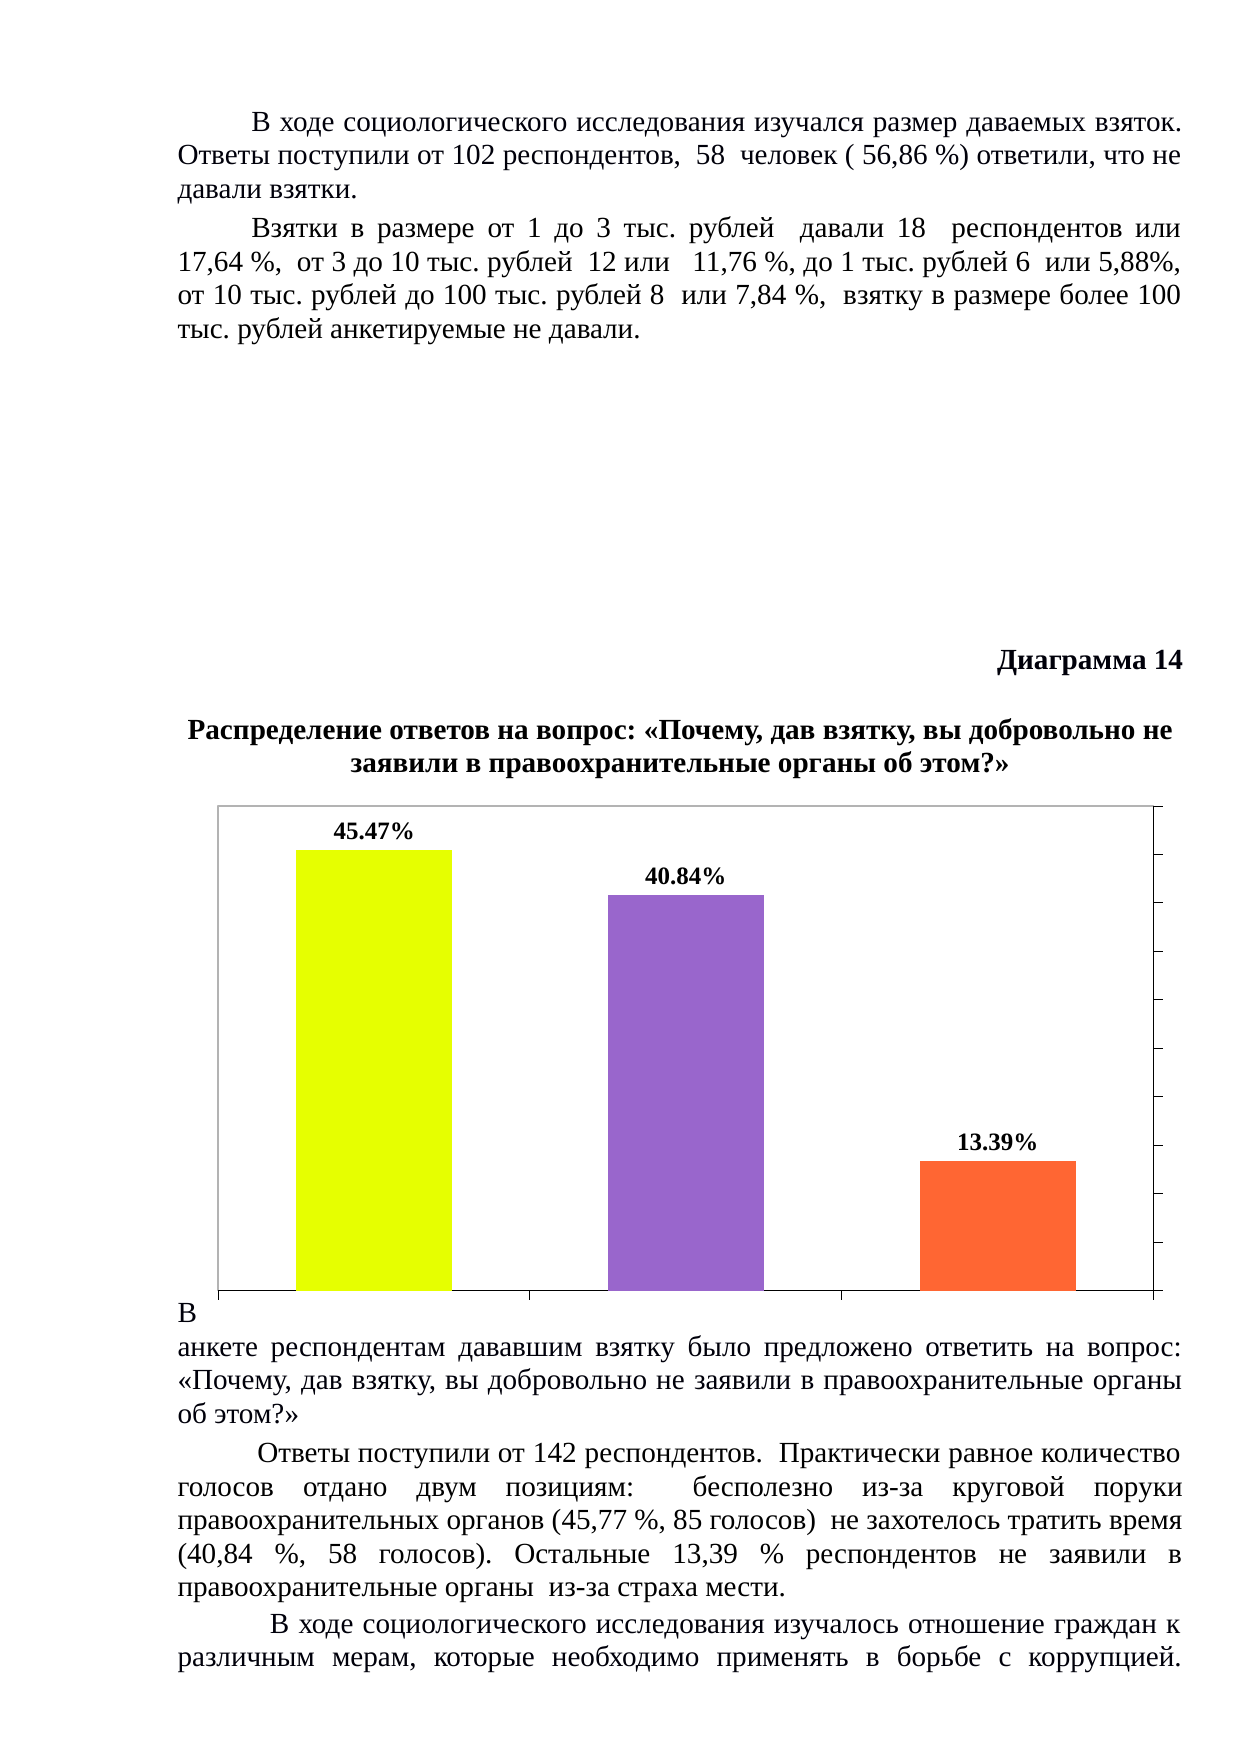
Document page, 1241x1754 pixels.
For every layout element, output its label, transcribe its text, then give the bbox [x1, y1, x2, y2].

text В анкете респондентам дававшим взятку было предложено ответить на вопрос: «Почему, дав взятку, вы добровольно не заявили в правоохранительные органы об этом?» [177, 1262, 1183, 1429]
text Ответы поступили от 142 респондентов. Практически равное количество голосов отдано двум позициям: бесполезно из-за круговой поруки правоохранительных органов (45,77 %, 85 голосов) не захотелось тратить время (40,84 %, 58 голосов). Остальные 13,39 % респондентов не заявили в правоохранительные органы из-за страха мести. [177, 1435, 1183, 1603]
text Распределение ответов на вопрос: «Почему, дав взятку, вы добровольно не заявили в правоохранительные органы об этом?» [177, 712, 1183, 779]
text В ходе социологического исследования изучалось отношение граждан к различным мерам, которые необходимо применять в борьбе с коррупцией. [177, 1606, 1183, 1673]
text В ходе социологического исследования изучался размер даваемых взяток. Ответы поступили от 102 респондентов, 58 человек ( 56,86 %) ответили, что не давали взятки. [177, 104, 1183, 204]
text Диаграмма 14 [177, 642, 1183, 675]
text Взятки в размере от 1 до 3 тыс. рублей давали 18 респондентов или 17,64 %, от 3 до 10 тыс. рублей 12 или 11,76 %, до 1 тыс. рублей 6 или 5,88%, от 10 тыс. рублей до 100 тыс. рублей 8 или 7,84 %, взятку в размере более 100 тыс. рублей анкетируемые не давали. [177, 210, 1183, 344]
